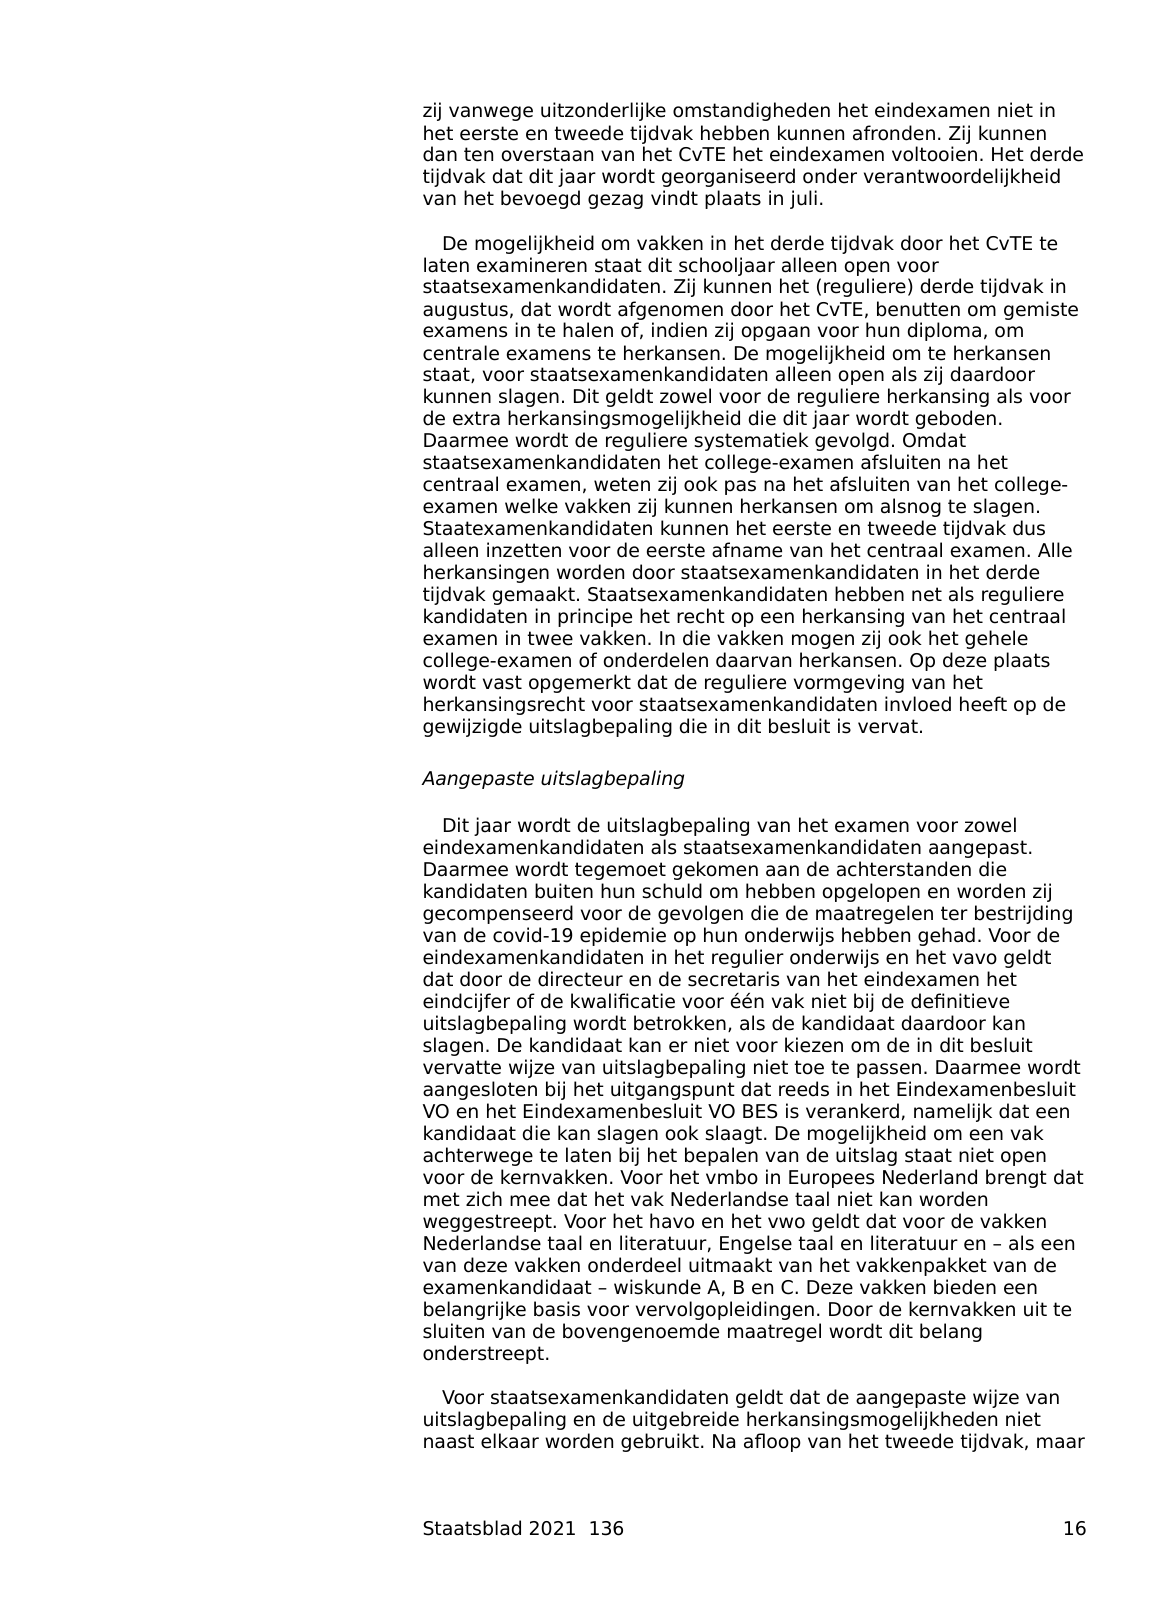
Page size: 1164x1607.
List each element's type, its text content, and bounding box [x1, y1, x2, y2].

text Voor staatsexamenkandidaten geldt dat de aangepaste wijze van uitslagbepaling en de uitgebreide herkansingsmogelijkheden niet naast elkaar worden gebruikt. Na afloop van het tweede tijdvak, maar [422, 1387, 1087, 1453]
text zij vanwege uitzonderlijke omstandigheden het eindexamen niet in het eerste en tweede tijdvak hebben kunnen afronden. Zij kunnen dan ten overstaan van het CvTE het eindexamen voltooien. Het derde tijdvak dat dit jaar wordt georganiseerd onder verantwoordelijkheid van het bevoegd gezag vindt plaats in juli. [422, 100, 1087, 210]
text Dit jaar wordt de uitslagbepaling van het examen voor zowel eindexamenkandidaten als staatsexamenkandidaten aangepast. Daarmee wordt tegemoet gekomen aan de achterstanden die kandidaten buiten hun schuld om hebben opgelopen en worden zij gecompenseerd voor de gevolgen die de maatregelen ter bestrijding van de covid-19 epidemie op hun onderwijs hebben gehad. Voor de eindexamenkandidaten in het regulier onderwijs en het vavo geldt dat door de directeur en de secretaris van het eindexamen het eindcijfer of de kwalificatie voor één vak niet bij de definitieve uitslagbepaling wordt betrokken, als de kandidaat daardoor kan slagen. De kandidaat kan er niet voor kiezen om de in dit besluit vervatte wijze van uitslagbepaling niet toe te passen. Daarmee wordt aangesloten bij het uitgangspunt dat reeds in het Eindexamenbesluit VO en het Eindexamenbesluit VO BES is verankerd, namelijk dat een kandidaat die kan slagen ook slaagt. De mogelijkheid om een vak achterwege te laten bij het bepalen van de uitslag staat niet open voor de kernvakken. Voor het vmbo in Europees Nederland brengt dat met zich mee dat het vak Nederlandse taal niet kan worden weggestreept. Voor het havo en het vwo geldt dat voor de vakken Nederlandse taal en literatuur, Engelse taal en literatuur en – als een van deze vakken onderdeel uitmaakt van het vakkenpakket van de examenkandidaat – wiskunde A, B en C. Deze vakken bieden een belangrijke basis voor vervolgopleidingen. Door de kernvakken uit te sluiten van de bovengenoemde maatregel wordt dit belang onderstreept. [422, 815, 1087, 1364]
subtitle Aangepaste uitslagbepaling [422, 768, 1087, 790]
text De mogelijkheid om vakken in het derde tijdvak door het CvTE te laten examineren staat dit schooljaar alleen open voor staatsexamenkandidaten. Zij kunnen het (reguliere) derde tijdvak in augustus, dat wordt afgenomen door het CvTE, benutten om gemiste examens in te halen of, indien zij opgaan voor hun diploma, om centrale examens te herkansen. De mogelijkheid om te herkansen staat, voor staatsexamenkandidaten alleen open als zij daardoor kunnen slagen. Dit geldt zowel voor de reguliere herkansing als voor de extra herkansingsmogelijkheid die dit jaar wordt geboden. Daarmee wordt de reguliere systematiek gevolgd. Omdat staatsexamenkandidaten het college-examen afsluiten na het centraal examen, weten zij ook pas na het afsluiten van het college-examen welke vakken zij kunnen herkansen om alsnog te slagen. Staatexamenkandidaten kunnen het eerste en tweede tijdvak dus alleen inzetten voor de eerste afname van het centraal examen. Alle herkansingen worden door staatsexamenkandidaten in het derde tijdvak gemaakt. Staatsexamenkandidaten hebben net als reguliere kandidaten in principe het recht op een herkansing van het centraal examen in twee vakken. In die vakken mogen zij ook het gehele college-examen of onderdelen daarvan herkansen. Op deze plaats wordt vast opgemerkt dat de reguliere vormgeving van het herkansingsrecht voor staatsexamenkandidaten invloed heeft op de gewijzigde uitslagbepaling die in dit besluit is vervat. [422, 232, 1087, 738]
